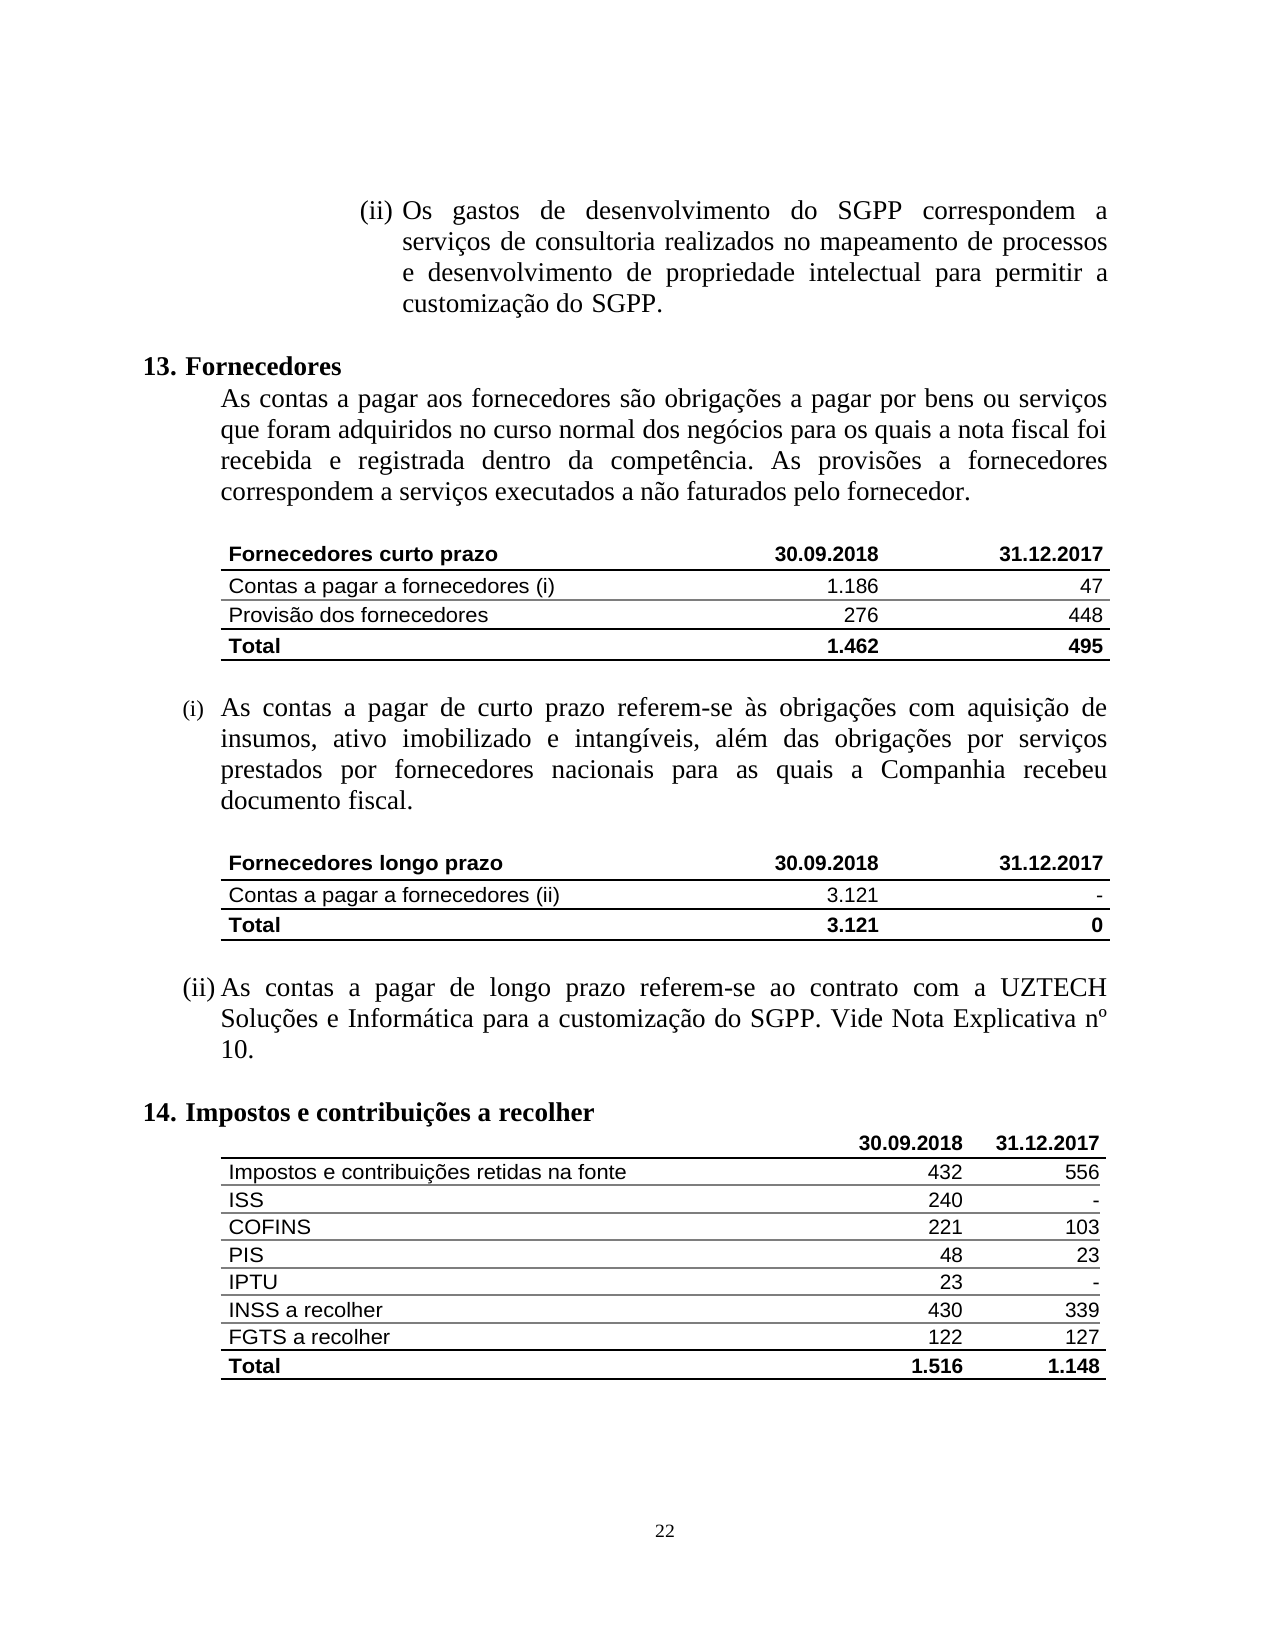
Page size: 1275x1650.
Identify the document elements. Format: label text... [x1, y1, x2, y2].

table_header 31.12.2017 [937, 542, 1110, 569]
table_cell [1100, 1184, 1106, 1212]
table_cell 495 [937, 630, 1110, 658]
table_cell 127 [977, 1324, 1100, 1349]
table_cell - [977, 1186, 1100, 1212]
table_cell 432 [738, 1159, 977, 1184]
list Fornecedores [143, 351, 1198, 382]
table_cell 48 [738, 1241, 977, 1267]
table_cell - [977, 1269, 1100, 1294]
list As contas a pagar de curto prazo referem-se às obrigações com aquisição de insumos, ativo imobilizado e intangíveis, além das obrigações por serviços prestados por fornecedores nacionais para as quais a Companhia recebeu documento fiscal. [182, 691, 1109, 815]
table_cell COFINS [221, 1214, 738, 1239]
table_cell Contas a pagar a fornecedores (i) [221, 571, 660, 598]
table_cell [1100, 1159, 1106, 1184]
text As contas a pagar aos fornecedores são obrigações a pagar por bens ou serviços que foram adquiridos no curso normal dos negócios para os quais a nota fiscal foi recebida e registrada dentro da competência. As provisões a fornecedores correspondem a serviços executados a não faturados pelo fornecedor. [220, 382, 1108, 507]
table_cell Contas a pagar a fornecedores (ii) [221, 881, 662, 908]
table_cell 430 [738, 1296, 977, 1322]
table_cell Impostos e contribuições retidas na fonte [221, 1159, 738, 1184]
table_cell 23 [977, 1241, 1100, 1267]
table_header 31.12.2017 [937, 851, 1110, 878]
table_cell [1100, 1239, 1106, 1267]
table_cell - [937, 881, 1110, 908]
table_header Fornecedores longo prazo [221, 851, 662, 878]
table_cell 122 [738, 1324, 977, 1349]
table_cell 276 [660, 601, 937, 628]
table_cell IPTU [221, 1269, 738, 1294]
table_cell 339 [977, 1296, 1100, 1322]
table_cell 0 [937, 910, 1110, 938]
table_cell 1.148 [977, 1351, 1100, 1378]
table_cell 47 [937, 571, 1110, 598]
table_header Fornecedores curto prazo [221, 542, 660, 569]
table_cell 103 [977, 1214, 1100, 1239]
table_cell Provisão dos fornecedores [221, 601, 660, 628]
table_cell ISS [221, 1186, 738, 1212]
table_header 31.12.2017 [977, 1131, 1100, 1157]
list Os gastos de desenvolvimento do SGPP correspondem a serviços de consultoria realizados no mapeamento de processos e desenvolvimento de propriedade intelectual para permitir a customização do SGPP. [359, 194, 1109, 318]
table_cell [1100, 1294, 1106, 1322]
table_cell [1100, 1212, 1106, 1239]
list Impostos e contribuições a recolher [143, 1097, 1198, 1128]
table_cell 556 [977, 1159, 1100, 1184]
table_cell 3.121 [663, 910, 937, 938]
table_cell 3.121 [663, 881, 937, 908]
table_cell INSS a recolher [221, 1296, 738, 1322]
table_cell FGTS a recolher [221, 1324, 738, 1349]
table_cell 448 [937, 601, 1110, 628]
table_cell 221 [738, 1214, 977, 1239]
table_cell 1.186 [660, 571, 937, 598]
table_cell Total [221, 910, 662, 938]
table_header 30.09.2018 [663, 851, 937, 878]
table_cell 23 [738, 1269, 977, 1294]
table_cell [1100, 1267, 1106, 1294]
table_cell Total [221, 630, 660, 658]
table_cell [1100, 1351, 1106, 1378]
table_cell Total [221, 1351, 738, 1378]
table_header 30.09.2018 [738, 1131, 977, 1157]
table_cell 1.516 [738, 1351, 977, 1378]
table_cell 1.462 [660, 630, 937, 658]
table_cell 240 [738, 1186, 977, 1212]
list As contas a pagar de longo prazo referem-se ao contrato com a UZTECH Soluções e Informática para a customização do SGPP. Vide Nota Explicativa nº 10. [182, 971, 1109, 1064]
table_cell PIS [221, 1241, 738, 1267]
table_cell [1100, 1322, 1106, 1349]
table_header [1100, 1131, 1106, 1157]
table_header 30.09.2018 [660, 542, 937, 569]
table_header [221, 1131, 738, 1157]
